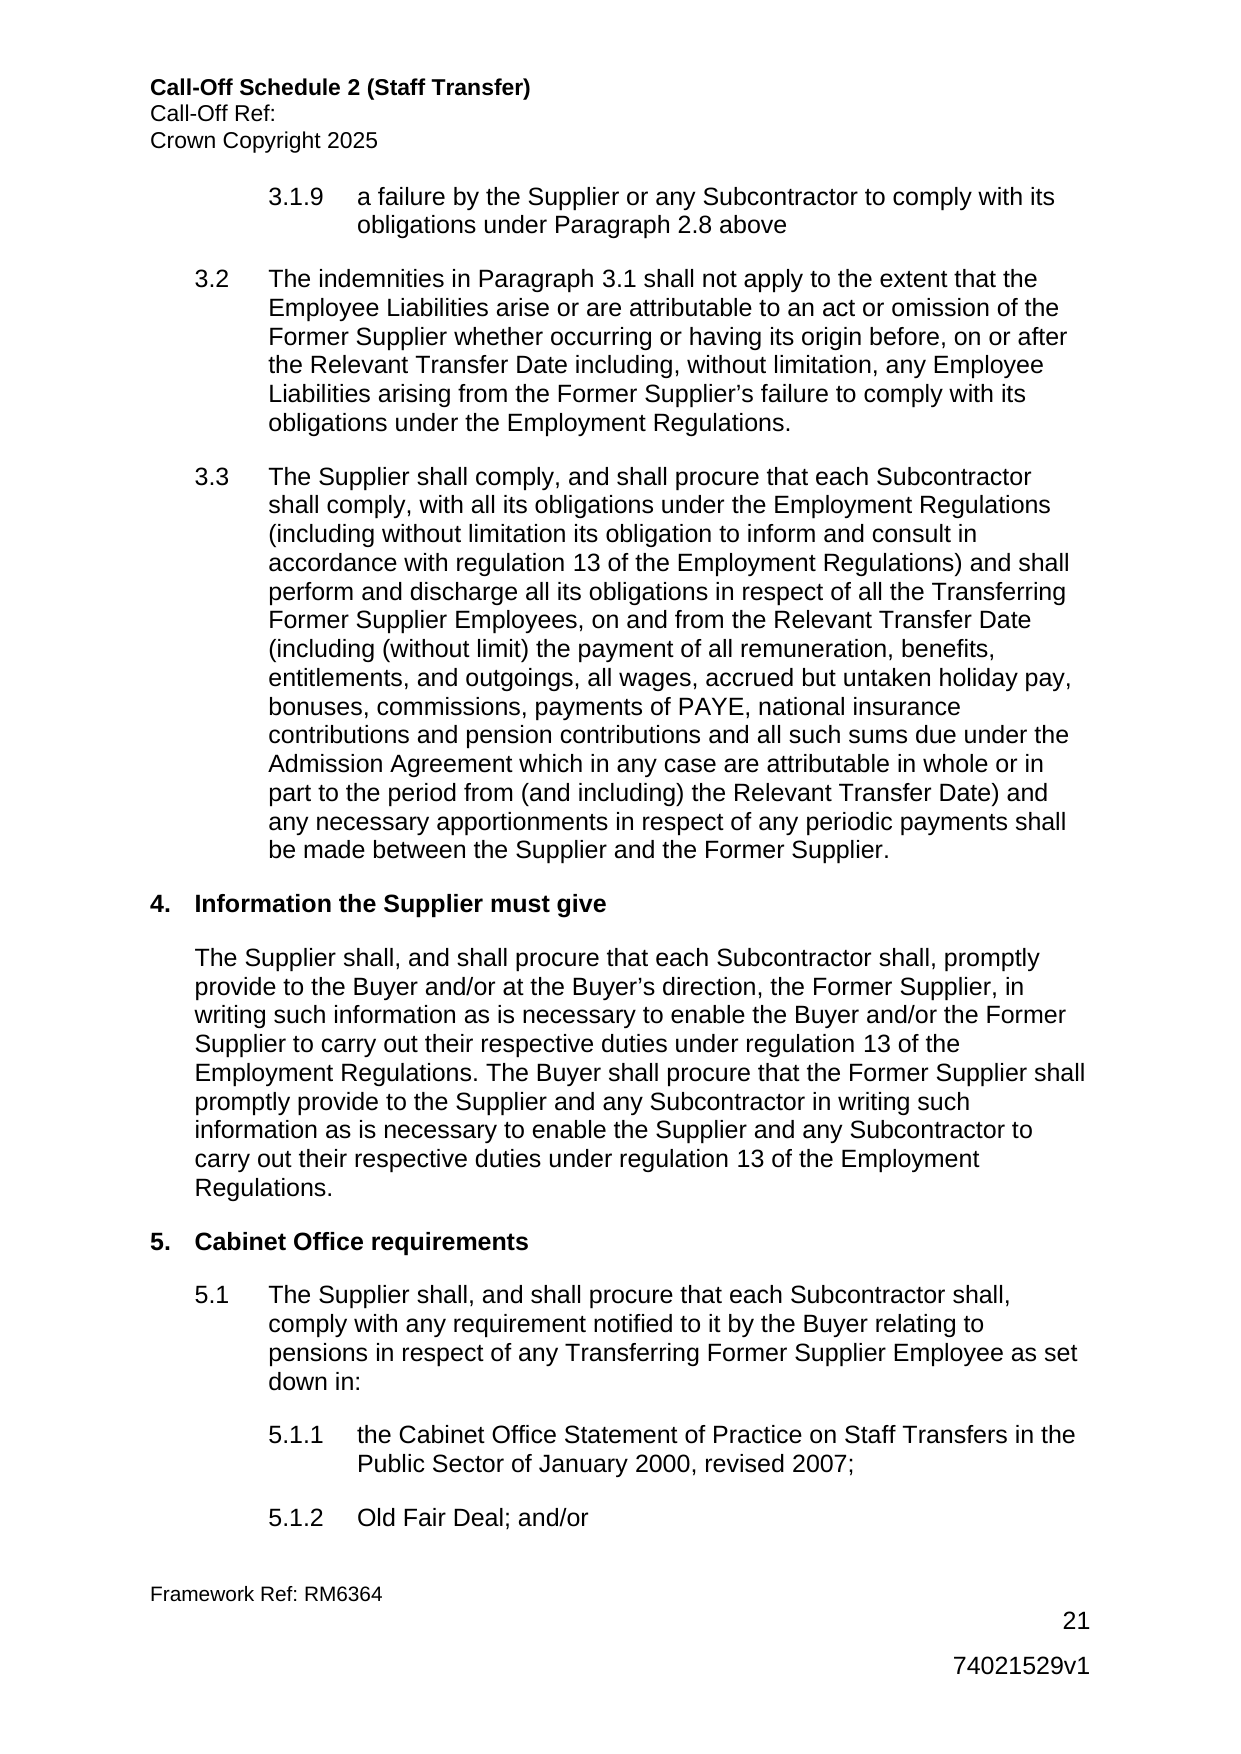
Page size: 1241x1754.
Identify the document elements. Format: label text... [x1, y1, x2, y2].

list The indemnities in Paragraph 3.1 shall not apply to the extent that the Employee Liabilities arise or are attributable to an act or omission of the Former Supplier whether occurring or having its origin before, on or after the Relevant Transfer Date including, without limitation, any Employee Liabilities arising from the Former Supplier’s failure to comply with its obligations under the Employment Regulations. [194, 264, 1090, 437]
list The Supplier shall, and shall procure that each Subcontractor shall, comply with any requirement notified to it by the Buyer relating to pensions in respect of any Transferring Former Supplier Employee as set down in: [194, 1280, 1090, 1395]
list The Supplier shall comply, and shall procure that each Subcontractor shall comply, with all its obligations under the Employment Regulations (including without limitation its obligation to inform and consult in accordance with regulation 13 of the Employment Regulations) and shall perform and discharge all its obligations in respect of all the Transferring Former Supplier Employees, on and from the Relevant Transfer Date (including (without limit) the payment of all remuneration, benefits, entitlements, and outgoings, all wages, accrued but untaken holiday pay, bonuses, commissions, payments of PAYE, national insurance contributions and pension contributions and all such sums due under the Admission Agreement which in any case are attributable in whole or in part to the period from (and including) the Relevant Transfer Date) and any necessary apportionments in respect of any periodic payments shall be made between the Supplier and the Former Supplier. [194, 462, 1090, 864]
text The Supplier shall, and shall procure that each Subcontractor shall, promptly provide to the Buyer and/or at the Buyer’s direction, the Former Supplier, in writing such information as is necessary to enable the Buyer and/or the Former Supplier to carry out their respective duties under regulation 13 of the Employment Regulations. The Buyer shall procure that the Former Supplier shall promptly provide to the Supplier and any Subcontractor in writing such information as is necessary to enable the Supplier and any Subcontractor to carry out their respective duties under regulation 13 of the Employment Regulations. [194, 943, 1090, 1202]
list a failure by the Supplier or any Subcontractor to comply with its obligations under Paragraph 2.8 above [268, 182, 1090, 239]
list Information the Supplier must give [150, 889, 1090, 918]
list Old Fair Deal; and/or [268, 1503, 1090, 1532]
list Cabinet Office requirements [150, 1227, 1090, 1255]
list the Cabinet Office Statement of Practice on Staff Transfers in the Public Sector of January 2000, revised 2007; [268, 1420, 1090, 1478]
